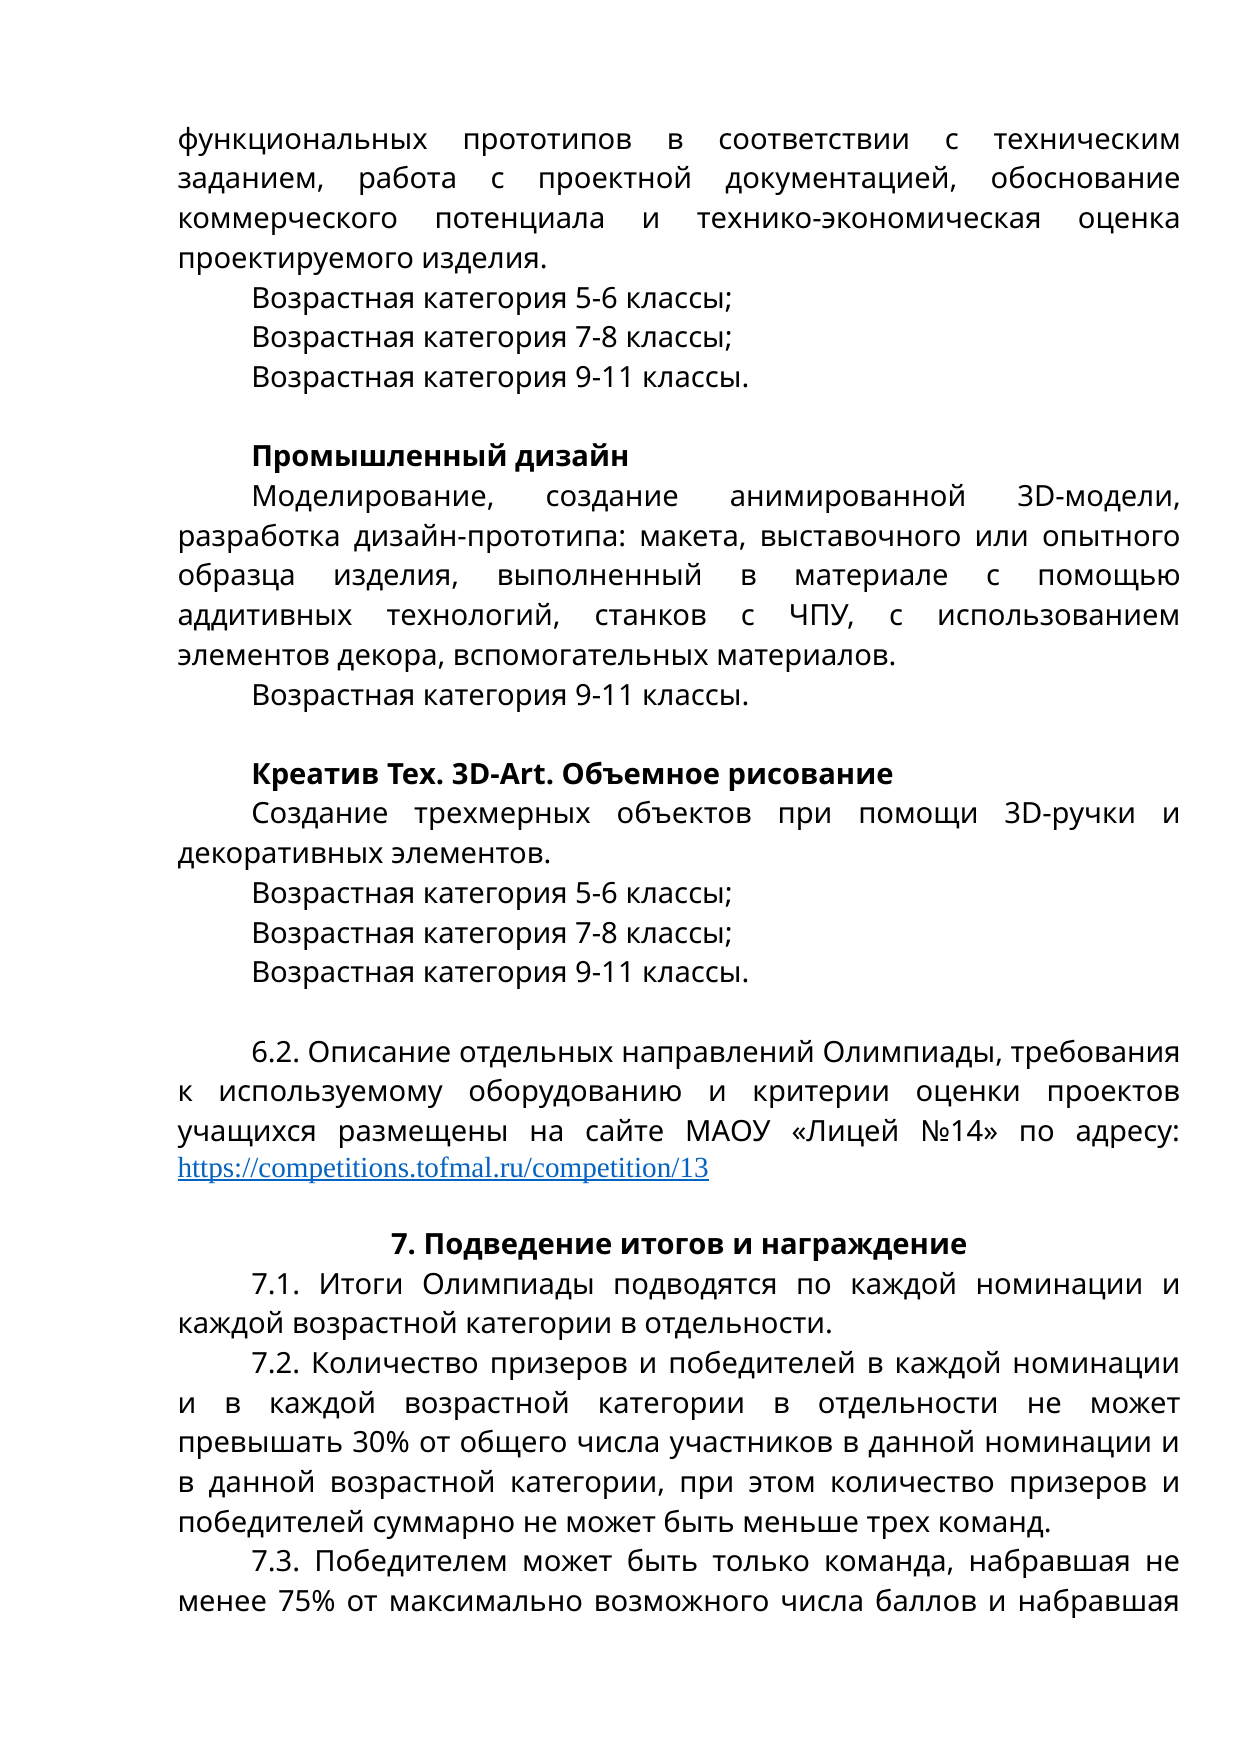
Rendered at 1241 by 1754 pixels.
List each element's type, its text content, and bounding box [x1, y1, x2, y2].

text Возрастная категория 5-6 классы; [177, 872, 1181, 912]
text Возрастная категория 7-8 классы; [177, 912, 1181, 952]
text Возрастная категория 5-6 классы; [177, 277, 1181, 317]
text функциональных прототипов в соответствии с техническим заданием, работа с проектной документацией, обоснование коммерческого потенциала и технико-экономическая оценка проектируемого изделия. [177, 118, 1181, 277]
text 6.2. Описание отдельных направлений Олимпиады, требования к используемому оборудованию и критерии оценки проектов учащихся размещены на сайте МАОУ «Лицей №14» по адресу: https://competitions.tofmal.ru/competition/13 [177, 1031, 1181, 1183]
text 7. Подведение итогов и награждение [177, 1223, 1181, 1263]
text Промышленный дизайн [177, 436, 1181, 475]
text Креатив Тех. 3D-Art. Объемное рисование [177, 753, 1181, 793]
text Создание трехмерных объектов при помощи 3D-ручки и декоративных элементов. [177, 793, 1181, 872]
text Возрастная категория 9-11 классы. [177, 356, 1181, 396]
text 7.1. Итоги Олимпиады подводятся по каждой номинации и каждой возрастной категории в отдельности. [177, 1263, 1181, 1342]
text 7.3. Победителем может быть только команда, набравшая не менее 75% от максимально возможного числа баллов и набравшая [177, 1541, 1181, 1620]
text Моделирование, создание анимированной 3D-модели, разработка дизайн-прототипа: макета, выставочного или опытного образца изделия, выполненный в материале с помощью аддитивных технологий, станков с ЧПУ, с использованием элементов декора, вспомогательных материалов. [177, 475, 1181, 674]
text Возрастная категория 9-11 классы. [177, 674, 1181, 713]
text Возрастная категория 7-8 классы; [177, 317, 1181, 356]
text Возрастная категория 9-11 классы. [177, 952, 1181, 991]
text 7.2. Количество призеров и победителей в каждой номинации и в каждой возрастной категории в отдельности не может превышать 30% от общего числа участников в данной номинации и в данной возрастной категории, при этом количество призеров и победителей суммарно не может быть меньше трех команд. [177, 1342, 1181, 1541]
